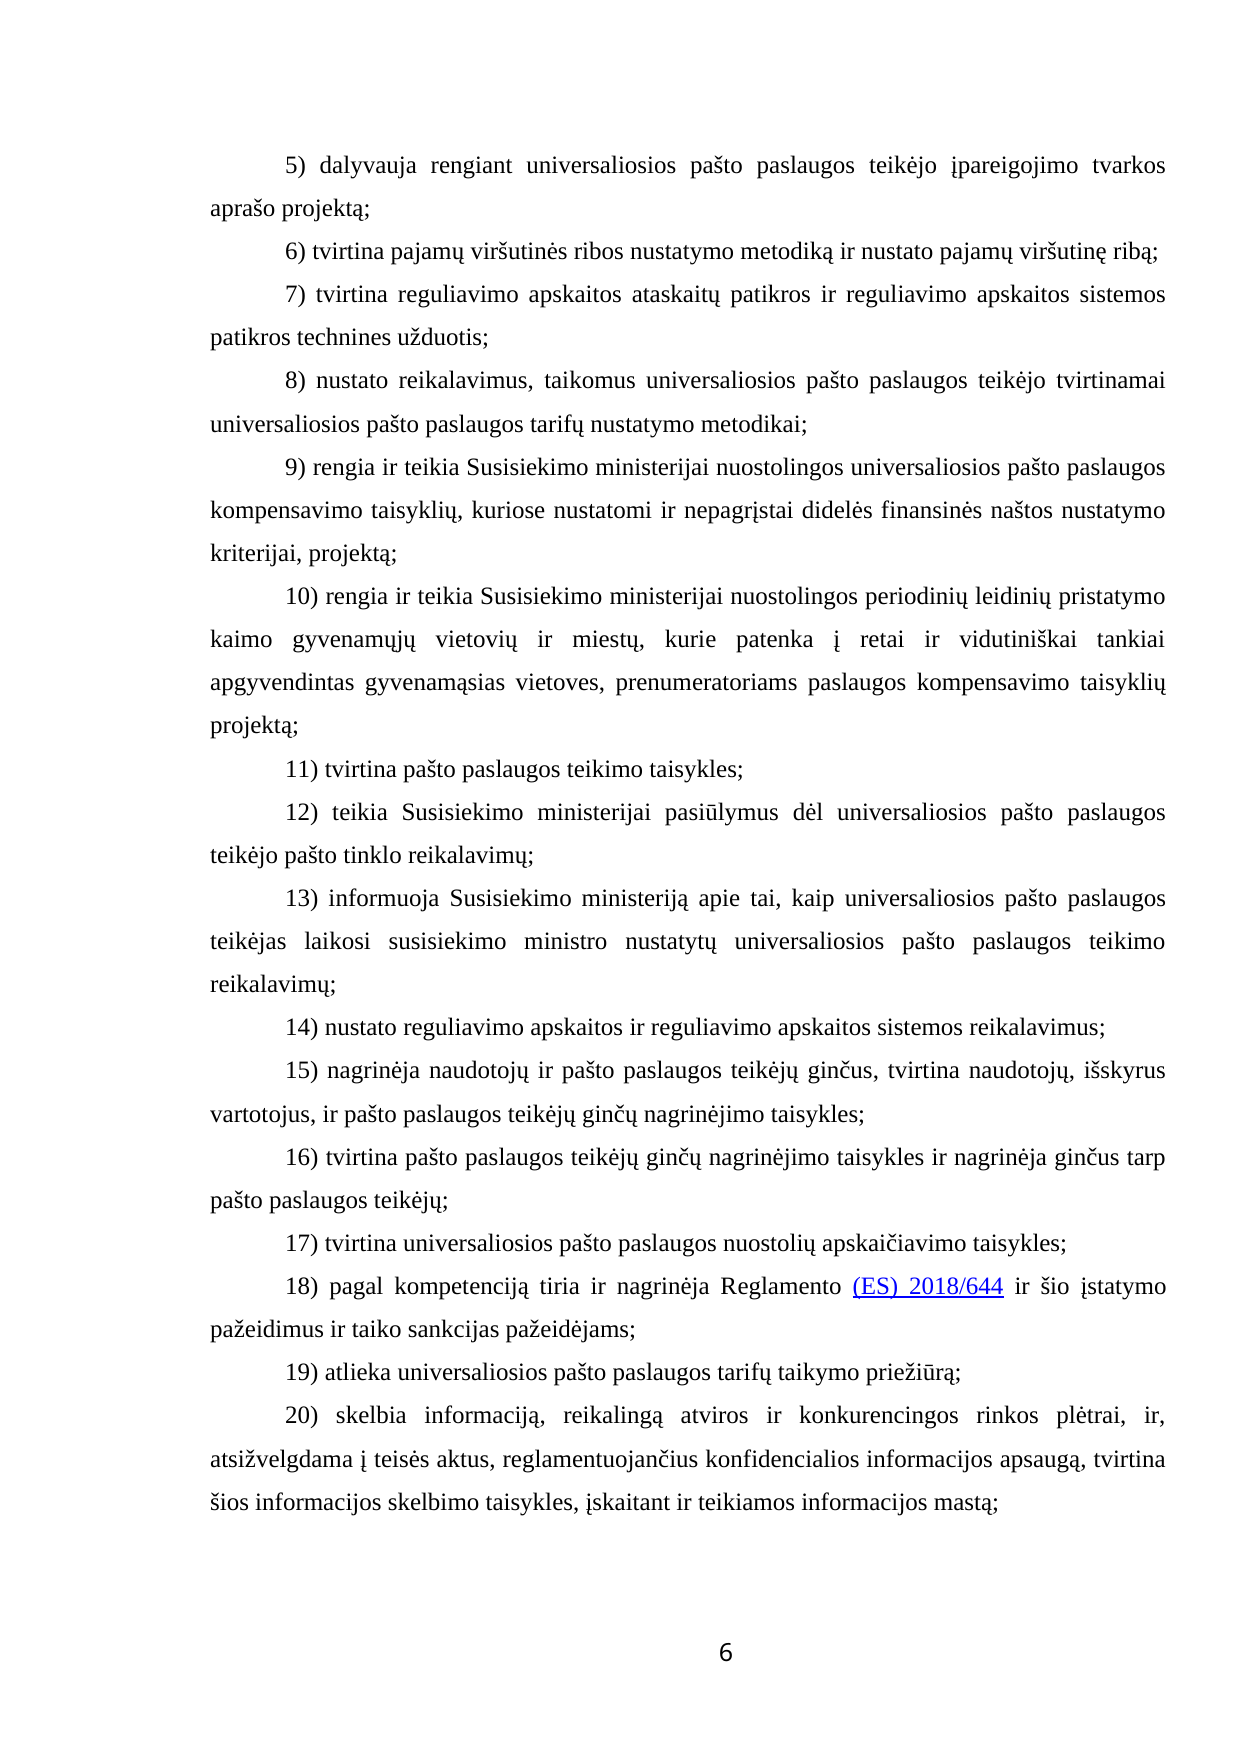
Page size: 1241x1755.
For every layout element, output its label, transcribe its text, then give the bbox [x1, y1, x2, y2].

text 5) dalyvauja rengiant universaliosios pašto paslaugos teikėjo įpareigojimo tvarkos aprašo projektą; [210, 150, 1167, 222]
text 14) nustato reguliavimo apskaitos ir reguliavimo apskaitos sistemos reikalavimus; [210, 1012, 1167, 1041]
text 12) teikia Susisiekimo ministerijai pasiūlymus dėl universaliosios pašto paslaugos teikėjo pašto tinklo reikalavimų; [210, 797, 1167, 869]
text 13) informuoja Susisiekimo ministeriją apie tai, kaip universaliosios pašto paslaugos teikėjas laikosi susisiekimo ministro nustatytų universaliosios pašto paslaugos teikimo reikalavimų; [210, 883, 1167, 998]
text 8) nustato reikalavimus, taikomus universaliosios pašto paslaugos teikėjo tvirtinamai universaliosios pašto paslaugos tarifų nustatymo metodikai; [210, 366, 1167, 437]
text 17) tvirtina universaliosios pašto paslaugos nuostolių apskaičiavimo taisykles; [210, 1228, 1167, 1257]
text 11) tvirtina pašto paslaugos teikimo taisykles; [210, 754, 1167, 782]
text 20) skelbia informaciją, reikalingą atviros ir konkurencingos rinkos plėtrai, ir, atsižvelgdama į teisės aktus, reglamentuojančius konfidencialios informacijos apsaugą, tvirtina šios informacijos skelbimo taisykles, įskaitant ir teikiamos informacijos mastą; [210, 1401, 1167, 1516]
text 10) rengia ir teikia Susisiekimo ministerijai nuostolingos periodinių leidinių pristatymo kaimo gyvenamųjų vietovių ir miestų, kurie patenka į retai ir vidutiniškai tankiai apgyvendintas gyvenamąsias vietoves, prenumeratoriams paslaugos kompensavimo taisyklių projektą; [210, 581, 1167, 739]
text 15) nagrinėja naudotojų ir pašto paslaugos teikėjų ginčus, tvirtina naudotojų, išskyrus vartotojus, ir pašto paslaugos teikėjų ginčų nagrinėjimo taisykles; [210, 1056, 1167, 1127]
text 7) tvirtina reguliavimo apskaitos ataskaitų patikros ir reguliavimo apskaitos sistemos patikros technines užduotis; [210, 279, 1167, 351]
text 6) tvirtina pajamų viršutinės ribos nustatymo metodiką ir nustato pajamų viršutinę ribą; [210, 236, 1167, 265]
text 19) atlieka universaliosios pašto paslaugos tarifų taikymo priežiūrą; [210, 1357, 1167, 1386]
text 18) pagal kompetenciją tiria ir nagrinėja Reglamento (ES) 2018/644 ir šio įstatymo pažeidimus ir taiko sankcijas pažeidėjams; [210, 1271, 1167, 1343]
text 9) rengia ir teikia Susisiekimo ministerijai nuostolingos universaliosios pašto paslaugos kompensavimo taisyklių, kuriose nustatomi ir nepagrįstai didelės finansinės naštos nustatymo kriterijai, projektą; [210, 452, 1167, 567]
text 16) tvirtina pašto paslaugos teikėjų ginčų nagrinėjimo taisykles ir nagrinėja ginčus tarp pašto paslaugos teikėjų; [210, 1142, 1167, 1214]
